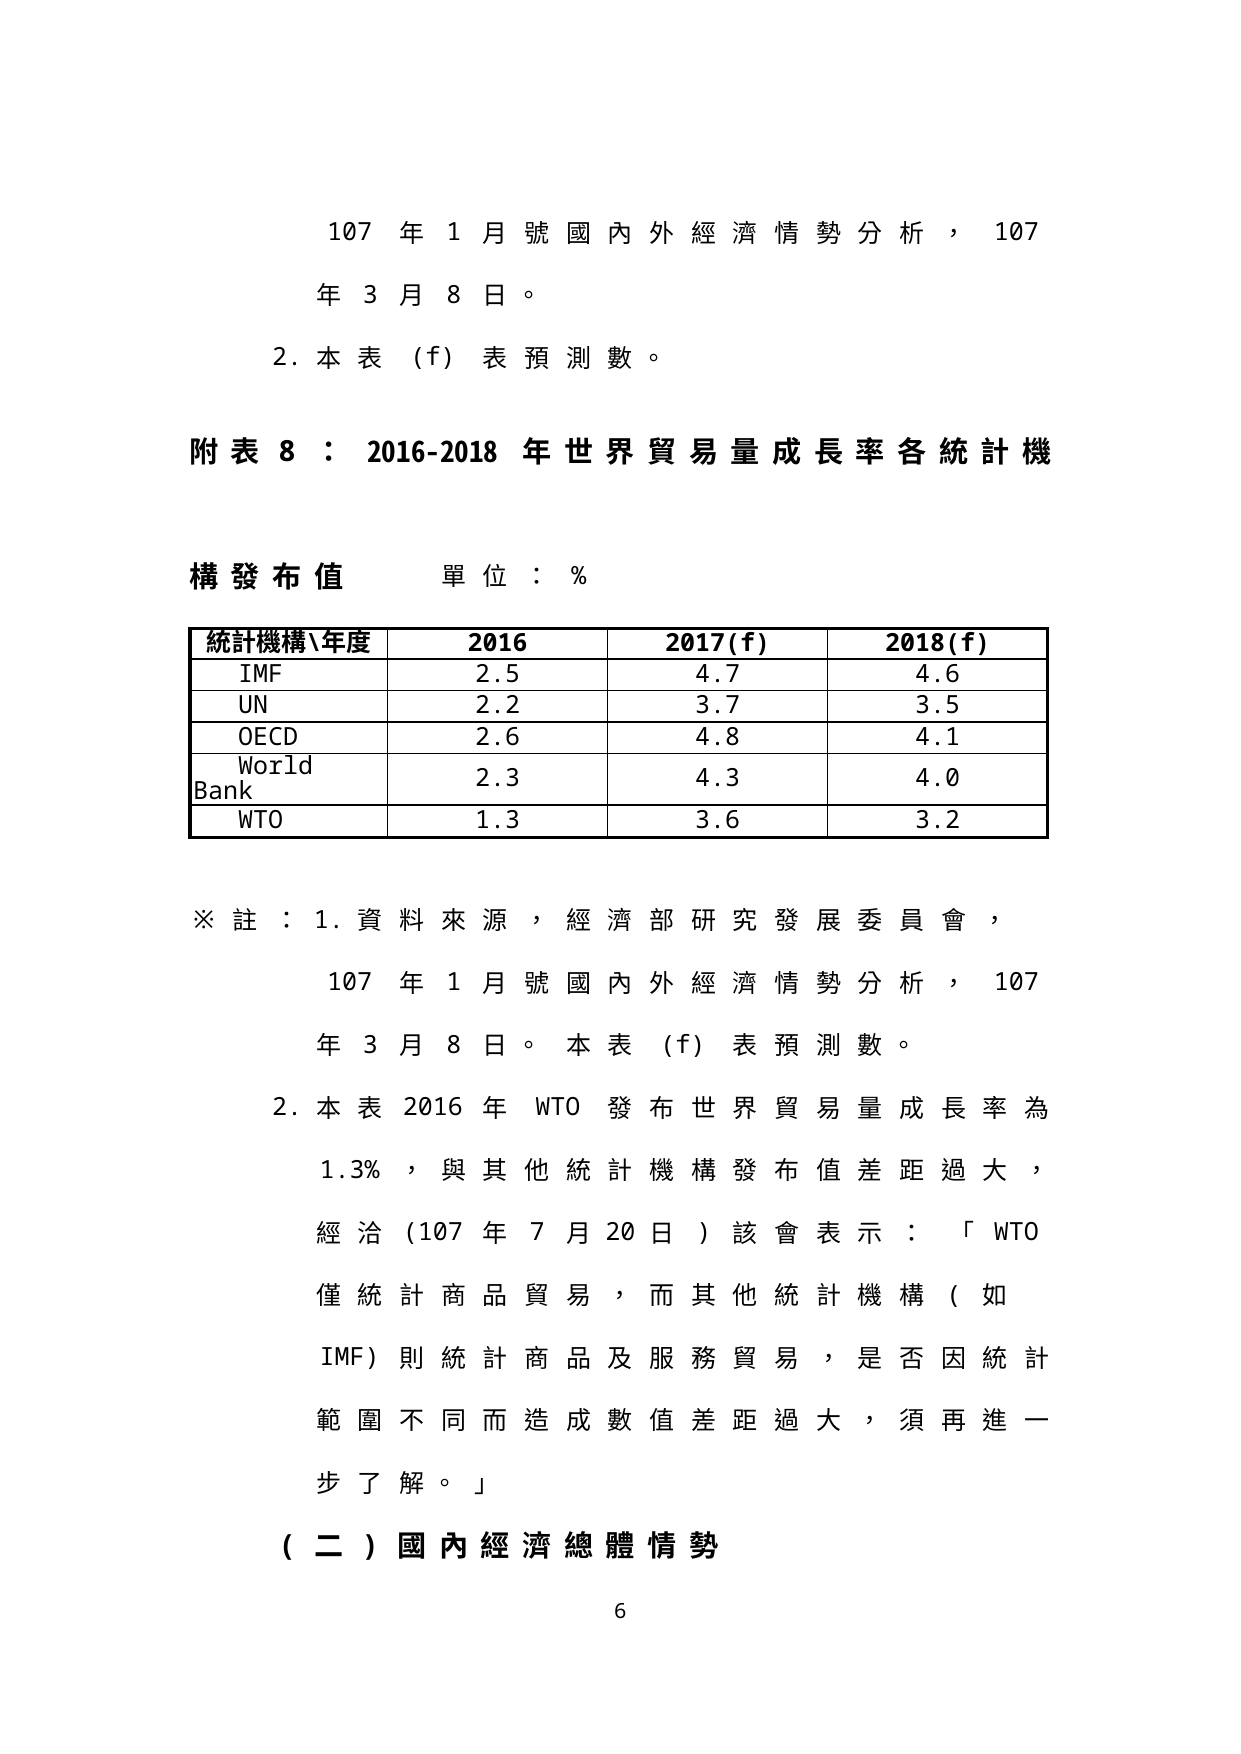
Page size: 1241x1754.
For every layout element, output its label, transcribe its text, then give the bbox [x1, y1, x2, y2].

table_cell 4.1 [828, 723, 1046, 753]
table_header 統計機構\年度 [192, 630, 387, 658]
table_cell 4.0 [828, 754, 1046, 804]
text (二)國內經濟總體情勢 [242, 1502, 1058, 1564]
table_header 2017(f) [608, 630, 827, 658]
text ※註：1.資料來源，經濟部研究發展委員會，107年1月號國內外經濟情勢分析，107年3月8日。本表(f)表預測數。 [183, 877, 1058, 1064]
text 附表8：2016-2018年世界貿易量成長率各統計機構發布值 單位：% [183, 377, 1087, 627]
table_cell 3.6 [608, 806, 827, 836]
table_header 2018(f) [828, 630, 1046, 658]
table_cell 4.6 [828, 660, 1046, 690]
table_cell 2.6 [388, 723, 607, 753]
text 2.本表2016年WTO發布世界貿易量成長率為1.3%，與其他統計機構發布值差距過大，經洽(107年7月20日)該會表示：「WTO僅統計商品貿易，而其他統計機構(如IMF)則統計商品及服務貿易，是否因統計範圍不同而造成數值差距過大，須再進一步了解。」 [256, 1064, 1058, 1502]
table_cell 4.3 [608, 754, 827, 804]
table_cell 2.5 [388, 660, 607, 690]
table_cell IMF [192, 660, 387, 690]
table_cell 3.7 [608, 691, 827, 721]
table_cell 3.2 [828, 806, 1046, 836]
table_cell 4.7 [608, 660, 827, 690]
table_cell 4.8 [608, 723, 827, 753]
table_cell World Bank [192, 754, 387, 804]
table_cell UN [192, 691, 387, 721]
table_cell 2.3 [388, 754, 607, 804]
text 2.本表(f)表預測數。 [256, 314, 1058, 377]
table_cell WTO [192, 806, 387, 836]
table_cell OECD [192, 723, 387, 753]
table_cell 1.3 [388, 806, 607, 836]
table_header 2016 [388, 630, 607, 658]
text 107年1月號國內外經濟情勢分析，107年3月8日。 [183, 189, 1058, 314]
table_cell 3.5 [828, 691, 1046, 721]
table_cell 2.2 [388, 691, 607, 721]
